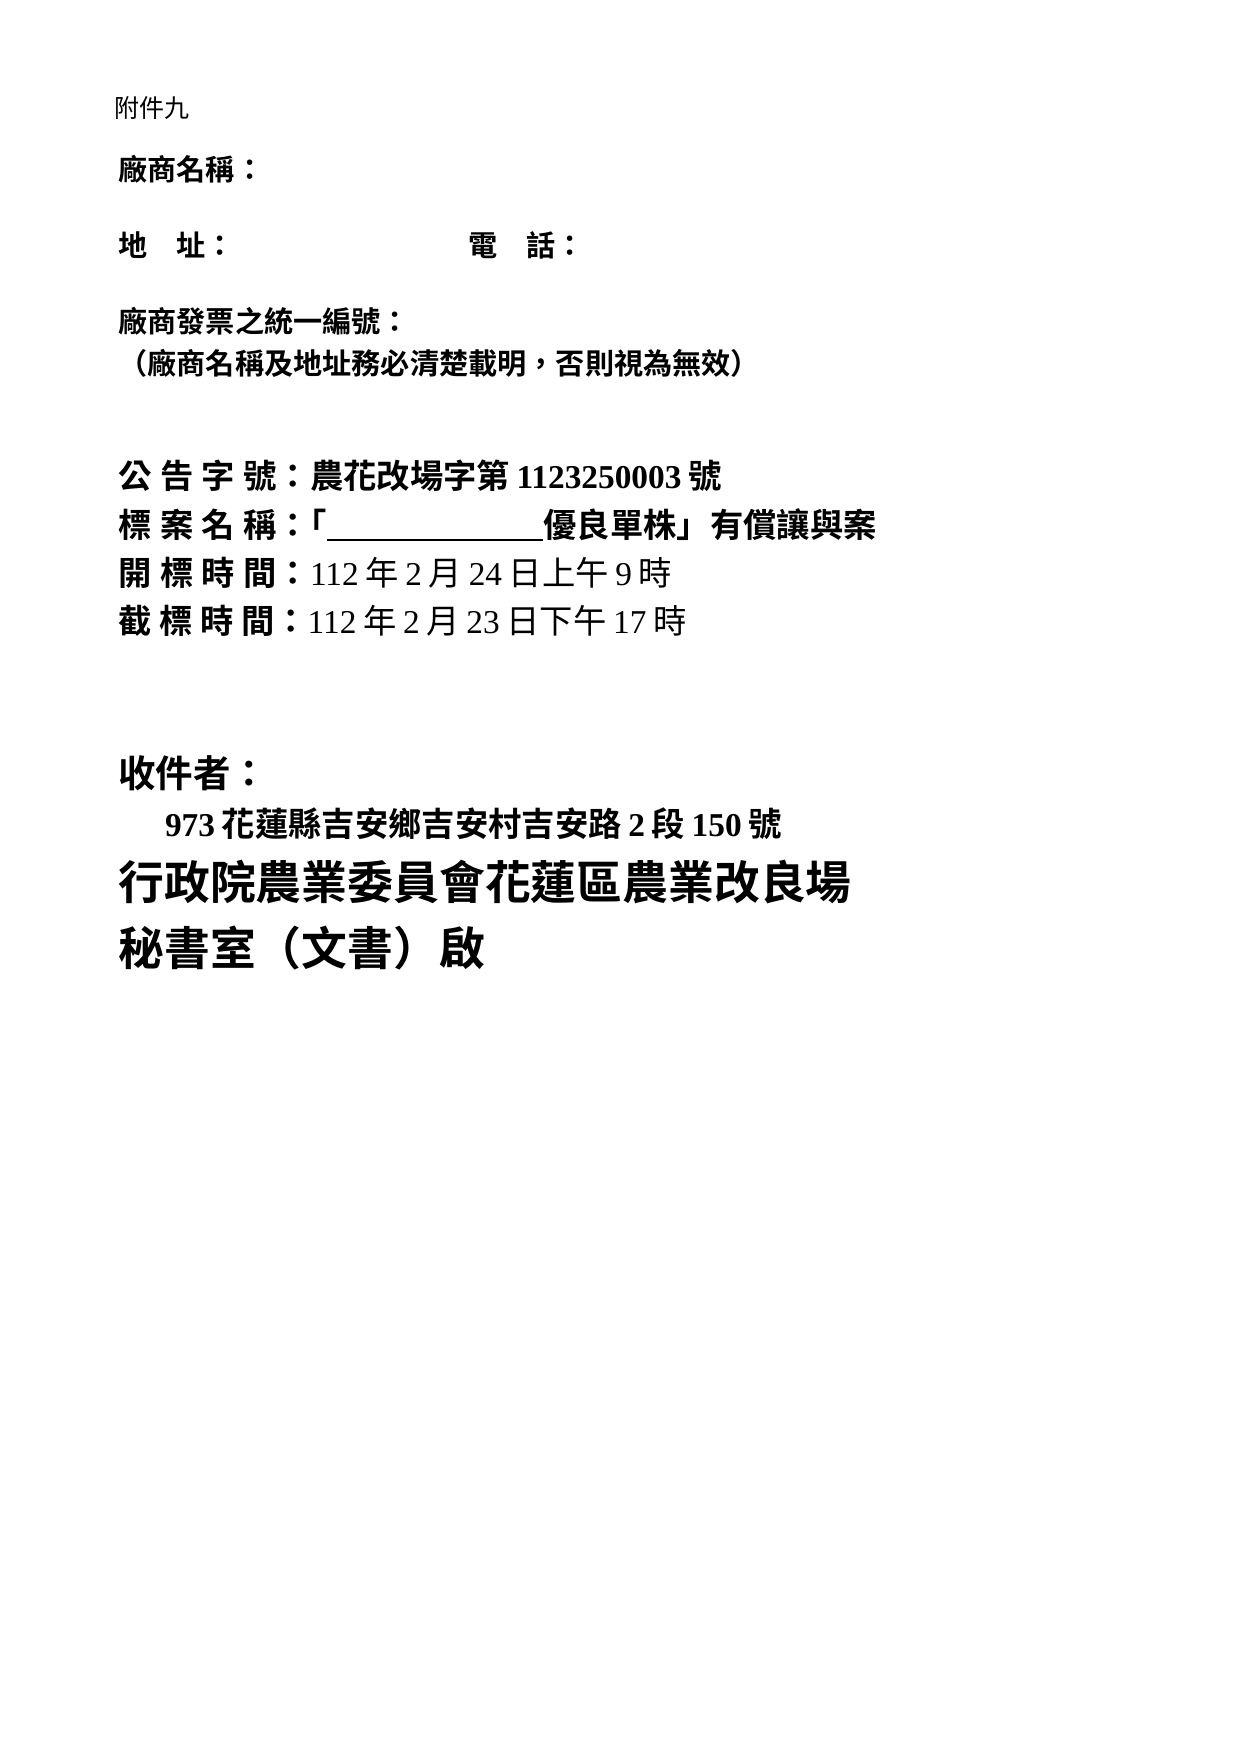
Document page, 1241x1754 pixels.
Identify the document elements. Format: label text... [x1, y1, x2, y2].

text 附件九 [114, 88, 197, 124]
text 973花蓮縣吉安鄉吉安村吉安路2段150號 [118, 798, 1122, 846]
text 地 址： 電 話： [118, 223, 1122, 265]
text 秘書室（文書）啟 [118, 913, 1122, 979]
text 收件者： [118, 744, 1122, 798]
text 廠商發票之統一編號： [118, 298, 1122, 341]
text 公 告 字 號：農花改場字第1123250003號 [118, 450, 1122, 498]
text 截 標 時 間：112年2月23日下午17時 [118, 595, 1122, 643]
text （廠商名稱及地址務必清楚載明，否則視為無效） [118, 341, 1122, 383]
text 標 案 名 稱：「 優良單株」有償讓與案 [118, 498, 1122, 547]
text 廠商名稱： [118, 147, 1122, 189]
text 開 標 時 間：112年2月24日上午9時 [118, 547, 1122, 595]
text 行政院農業委員會花蓮區農業改良場 [118, 846, 1122, 913]
